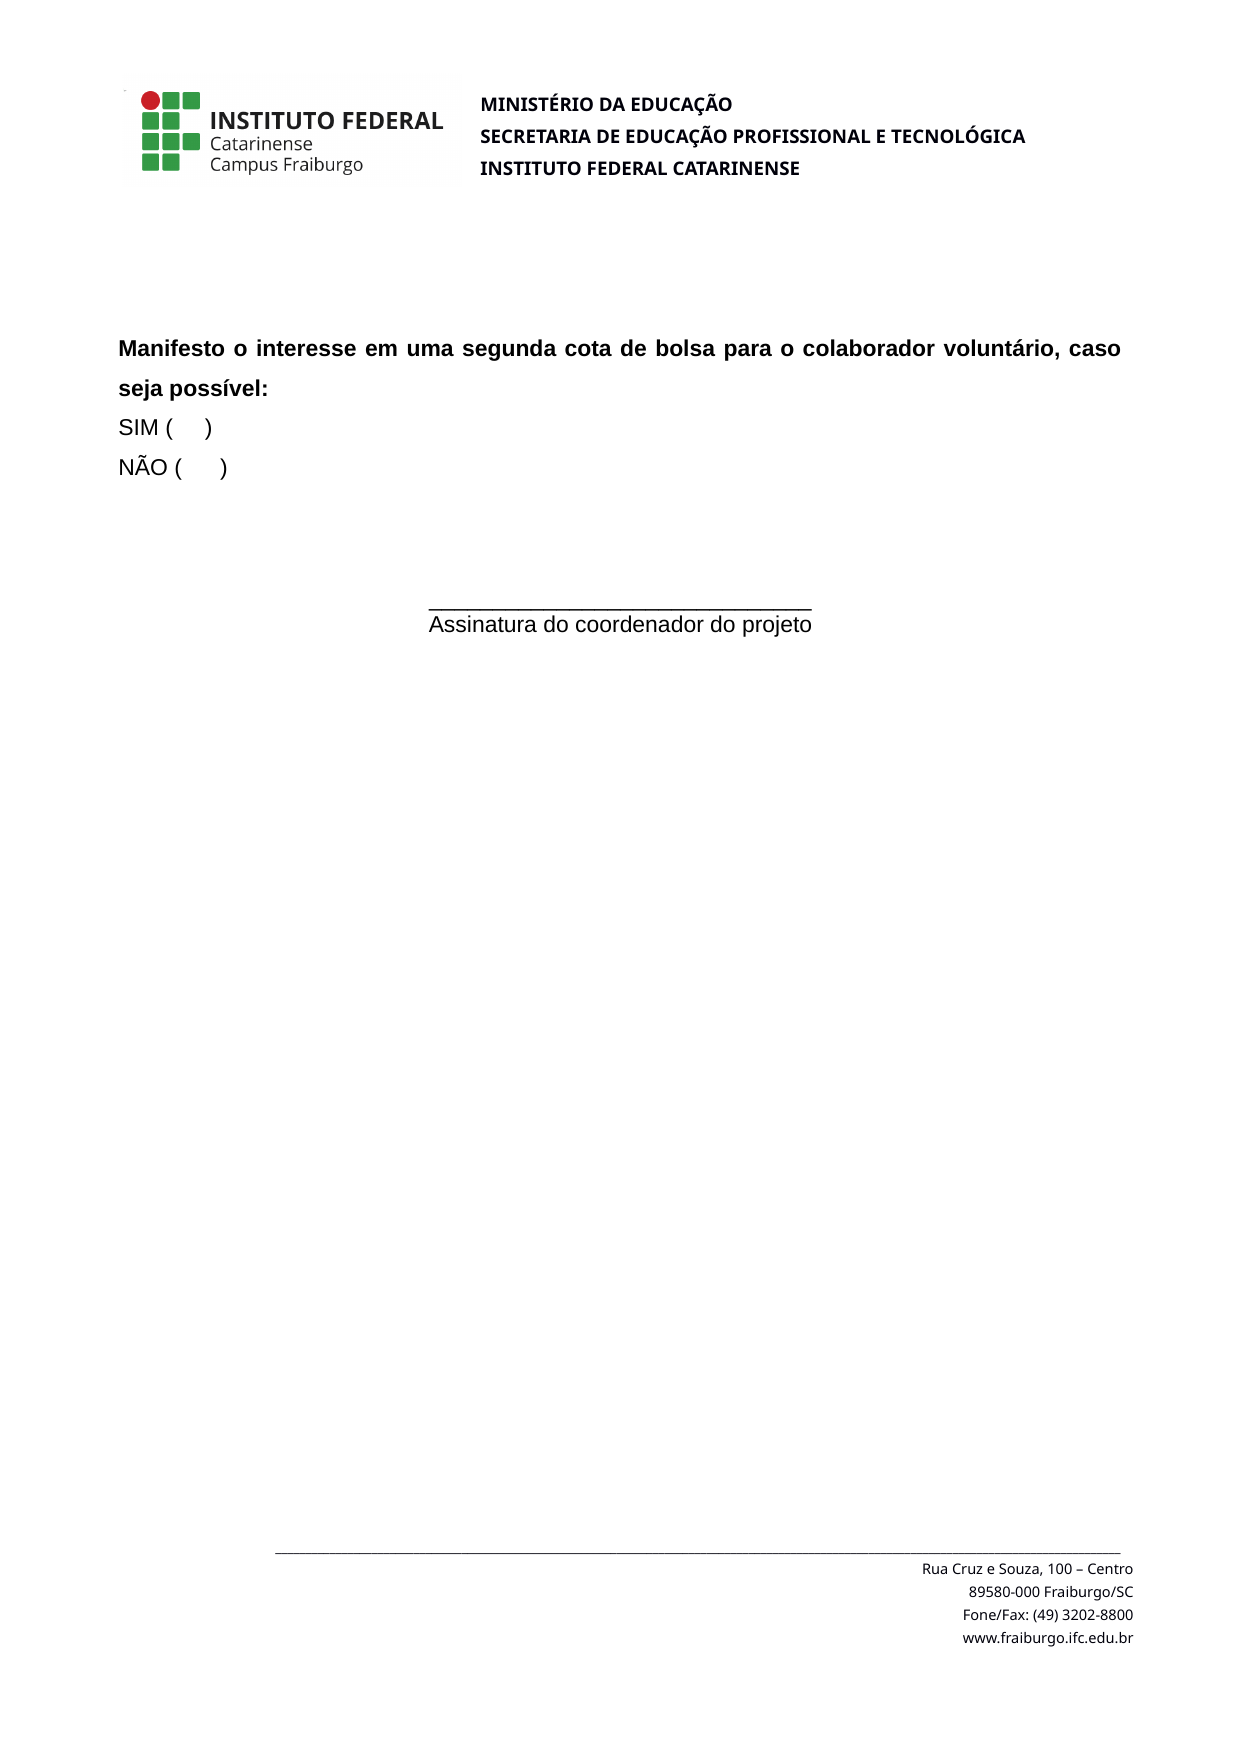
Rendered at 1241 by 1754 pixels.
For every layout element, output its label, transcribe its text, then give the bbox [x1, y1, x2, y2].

text Manifesto o interesse em uma segunda cota de bolsa para o colaborador voluntário, caso seja possível: [118, 335, 1122, 401]
text ______________________________ [118, 585, 1122, 611]
picture [122, 73, 462, 187]
text SIM ( ) [118, 414, 1122, 440]
text NÃO ( ) [118, 453, 1122, 480]
text Assinatura do coordenador do projeto [118, 611, 1122, 638]
